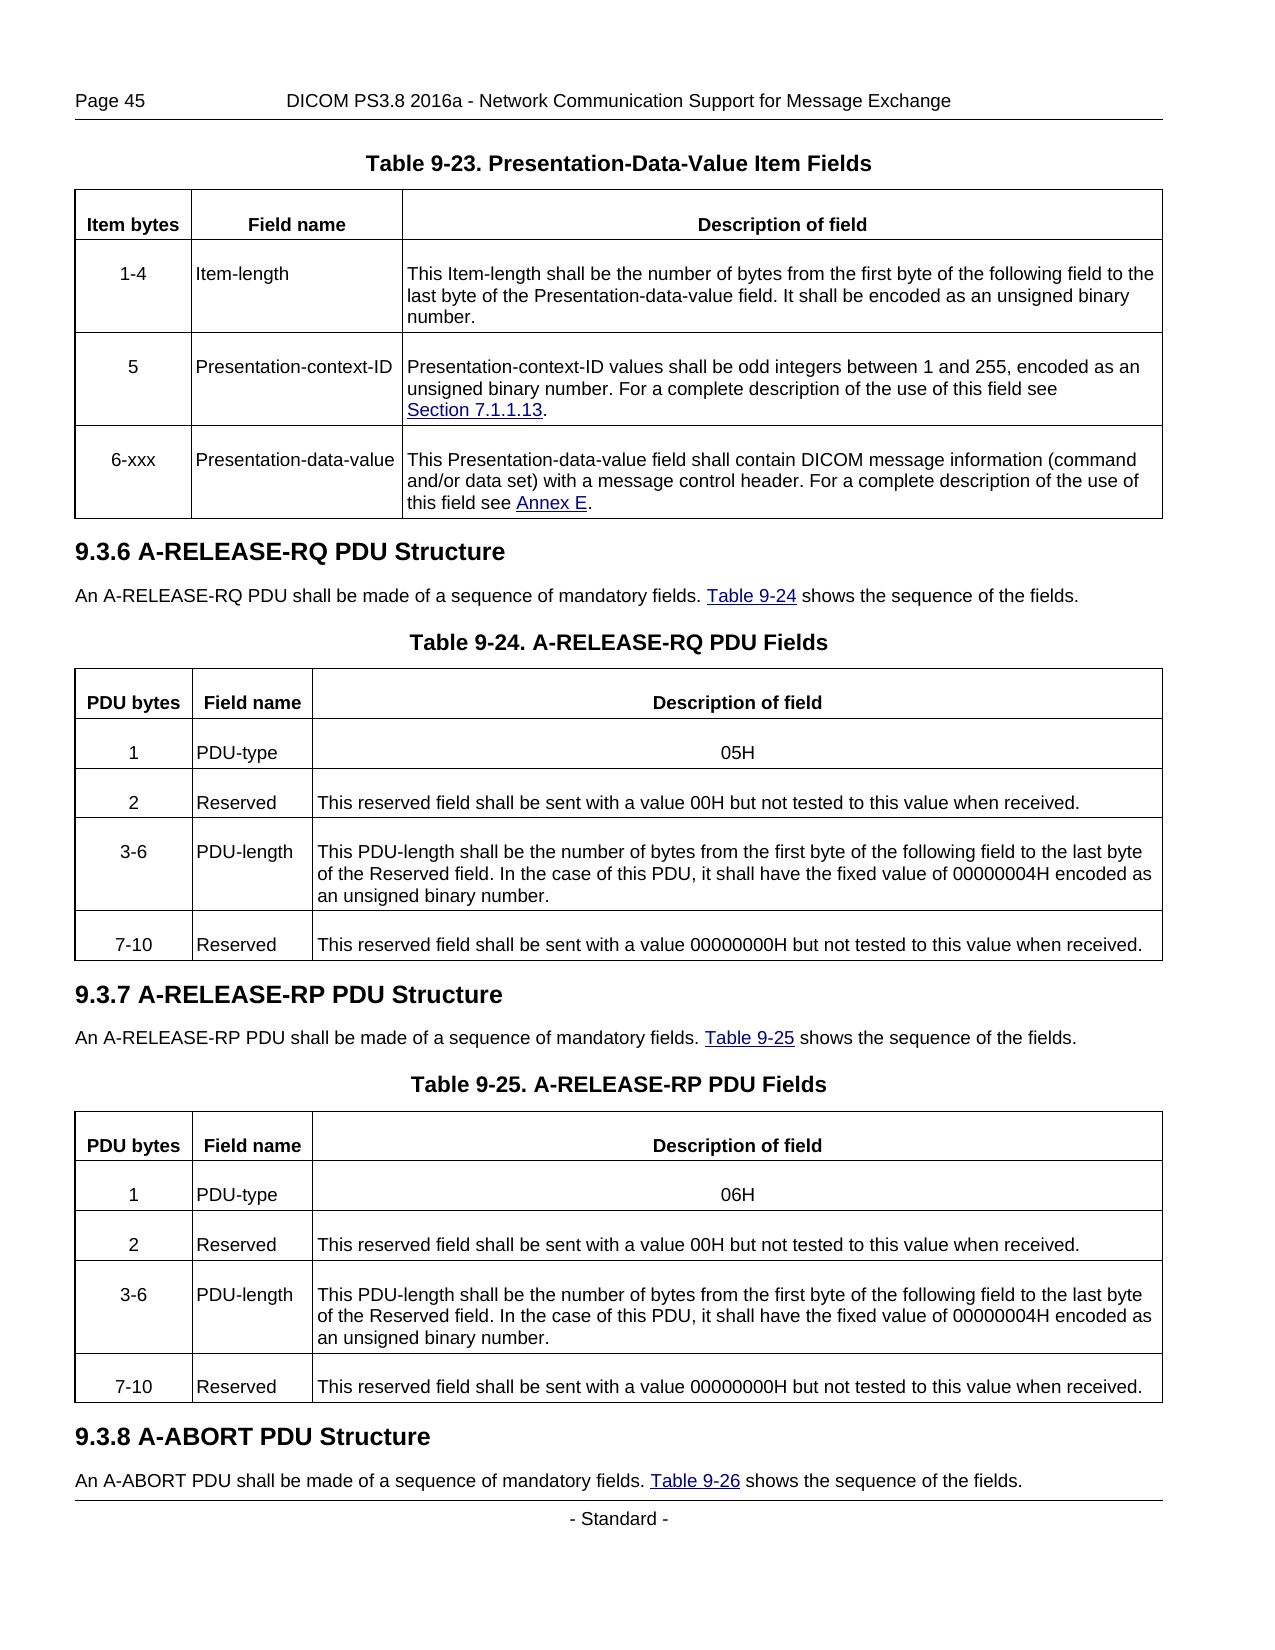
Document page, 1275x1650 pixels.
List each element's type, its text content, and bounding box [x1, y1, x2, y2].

table_cell 7-10 [76, 911, 192, 960]
table_header Description of field [313, 669, 1162, 718]
table_cell PDU-length [193, 818, 312, 910]
table_cell 3-6 [76, 818, 192, 910]
table_cell Presentation-context-ID values shall be odd integers between 1 and 255, encoded as an unsigned binary number. For a complete description of the use of this field see Section 7.1.1.13. [403, 333, 1162, 425]
table_cell This reserved field shall be sent with a value 00H but not tested to this value when received. [313, 769, 1162, 817]
text An A-RELEASE-RP PDU shall be made of a sequence of mandatory fields. Table 9-25 shows the sequence of the fields. [75, 1027, 1162, 1049]
table_header Field name [193, 669, 312, 718]
text 9.3.8 A-ABORT PDU Structure [75, 1422, 1162, 1451]
text An A-RELEASE-RQ PDU shall be made of a sequence of mandatory fields. Table 9-24 shows the sequence of the fields. [75, 585, 1162, 606]
table_cell This reserved field shall be sent with a value 00000000H but not tested to this value when received. [313, 1354, 1162, 1402]
table_header Description of field [403, 190, 1162, 239]
table_cell 3-6 [76, 1261, 192, 1352]
table_cell 7-10 [76, 1354, 192, 1402]
table_cell This PDU-length shall be the number of bytes from the first byte of the following field to the last byte of the Reserved field. In the case of this PDU, it shall have the fixed value of 00000004H encoded as an unsigned binary number. [313, 1261, 1162, 1352]
text Table 9-23. Presentation-Data-Value Item Fields [75, 150, 1162, 176]
table_cell Reserved [193, 769, 312, 817]
text Table 9-24. A-RELEASE-RQ PDU Fields [75, 629, 1162, 655]
table_cell PDU-length [193, 1261, 312, 1352]
table_header PDU bytes [76, 669, 192, 718]
text An A-ABORT PDU shall be made of a sequence of mandatory fields. Table 9-26 shows the sequence of the fields. [75, 1469, 1162, 1491]
table_cell This PDU-length shall be the number of bytes from the first byte of the following field to the last byte of the Reserved field. In the case of this PDU, it shall have the fixed value of 00000004H encoded as an unsigned binary number. [313, 818, 1162, 910]
table_cell PDU-type [193, 1161, 312, 1210]
table_cell 05H [313, 719, 1162, 768]
table_cell 2 [76, 769, 192, 817]
table_cell 2 [76, 1211, 192, 1259]
table_cell This Presentation-data-value field shall contain DICOM message information (command and/or data set) with a message control header. For a complete description of the use of this field see Annex E. [403, 426, 1162, 517]
table_cell 1 [76, 1161, 192, 1210]
table_cell This reserved field shall be sent with a value 00000000H but not tested to this value when received. [313, 911, 1162, 960]
table_header Item bytes [76, 190, 191, 239]
table_header Description of field [313, 1112, 1162, 1160]
table_header Field name [192, 190, 402, 239]
table_header Field name [193, 1112, 312, 1160]
table_cell Reserved [193, 1354, 312, 1402]
text 9.3.7 A-RELEASE-RP PDU Structure [75, 979, 1162, 1008]
table_cell Presentation-data-value [192, 426, 402, 517]
table_cell This Item-length shall be the number of bytes from the first byte of the following field to the last byte of the Presentation-data-value field. It shall be encoded as an unsigned binary number. [403, 240, 1162, 332]
table_cell Reserved [193, 1211, 312, 1259]
table_cell 1-4 [76, 240, 191, 332]
text Table 9-25. A-RELEASE-RP PDU Fields [75, 1071, 1162, 1097]
text 9.3.6 A-RELEASE-RQ PDU Structure [75, 537, 1162, 566]
table_cell Reserved [193, 911, 312, 960]
table_cell 06H [313, 1161, 1162, 1210]
table_cell Item-length [192, 240, 402, 332]
table_cell This reserved field shall be sent with a value 00H but not tested to this value when received. [313, 1211, 1162, 1259]
table_cell 5 [76, 333, 191, 425]
table_header PDU bytes [76, 1112, 192, 1160]
table_cell Presentation-context-ID [192, 333, 402, 425]
table_cell 6-xxx [76, 426, 191, 517]
table_cell PDU-type [193, 719, 312, 768]
table_cell 1 [76, 719, 192, 768]
